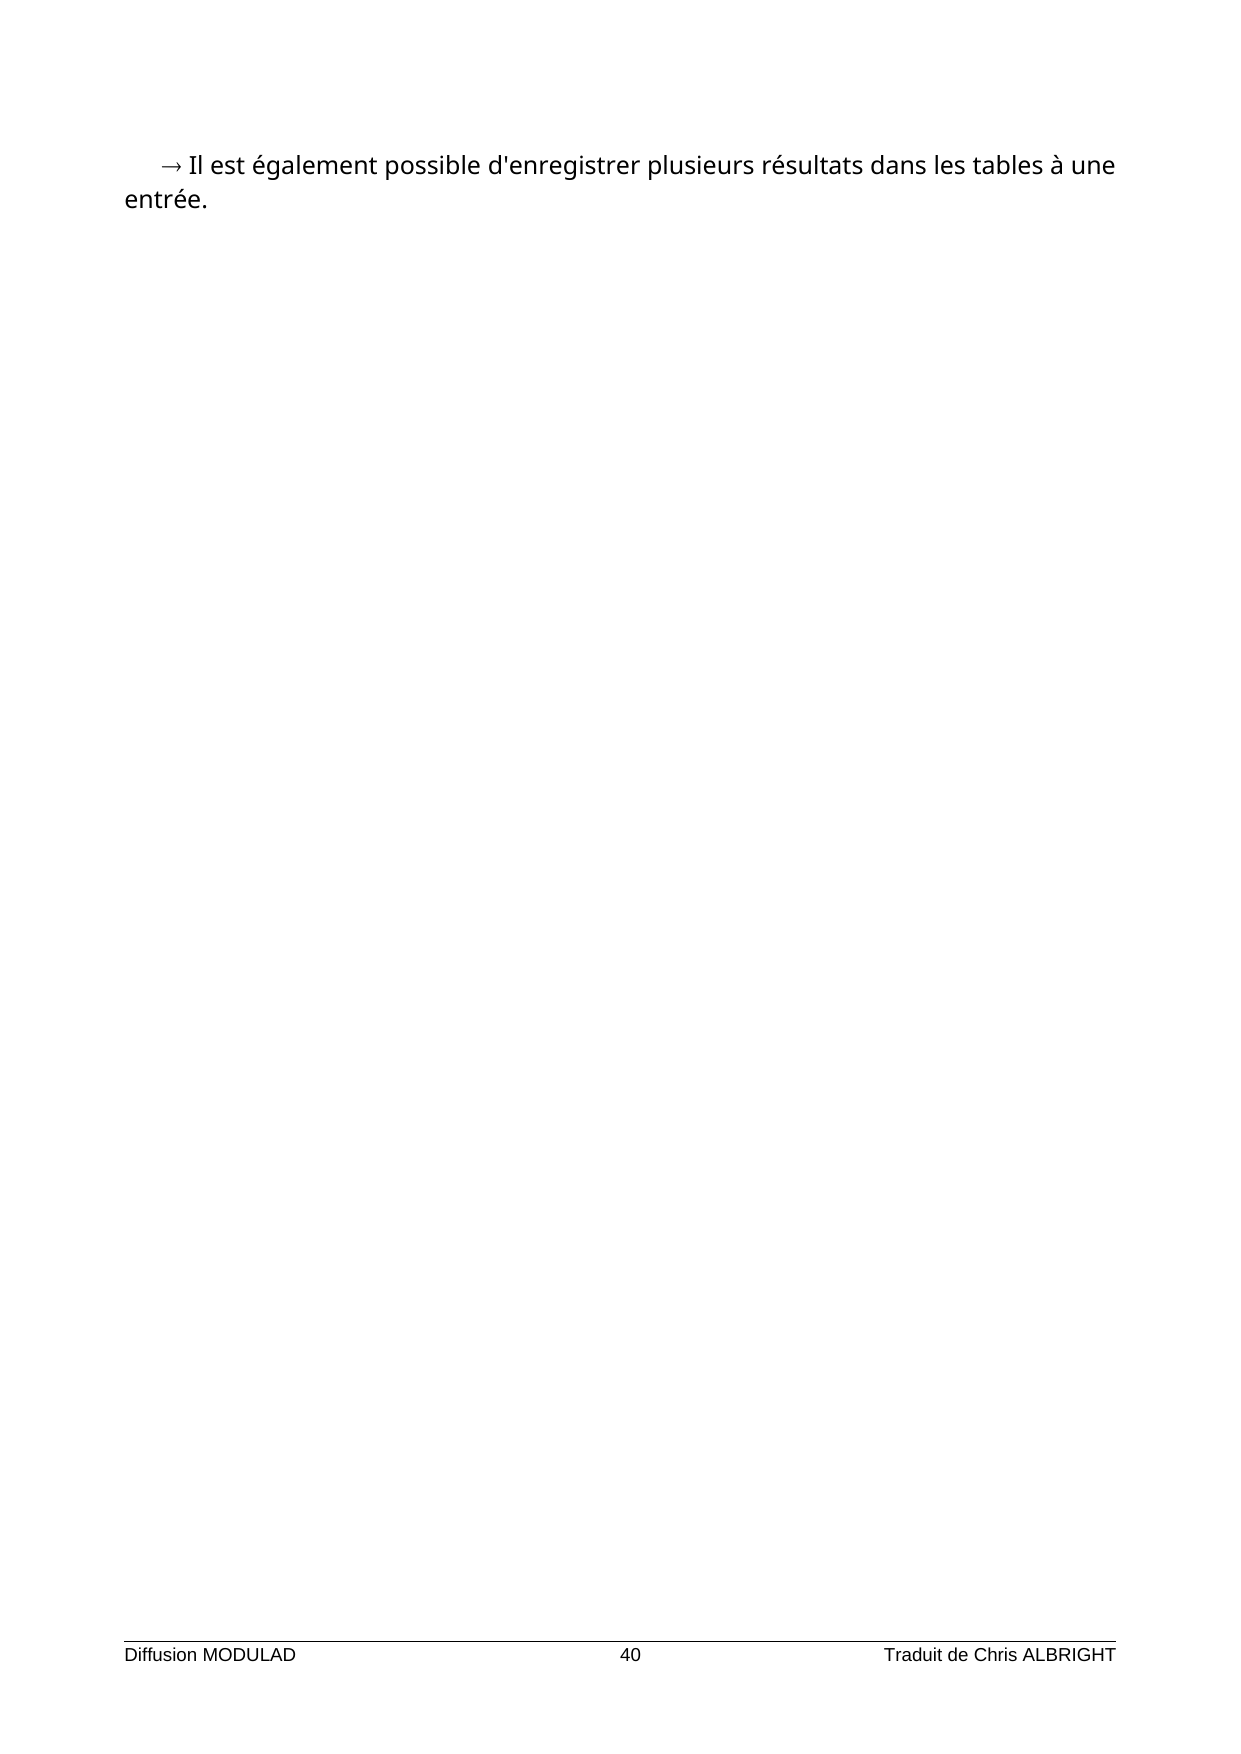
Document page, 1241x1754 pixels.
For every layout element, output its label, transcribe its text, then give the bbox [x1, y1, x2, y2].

text  Il est également possible d'enregistrer plusieurs résultats dans les tables à une entrée. [124, 148, 1116, 216]
